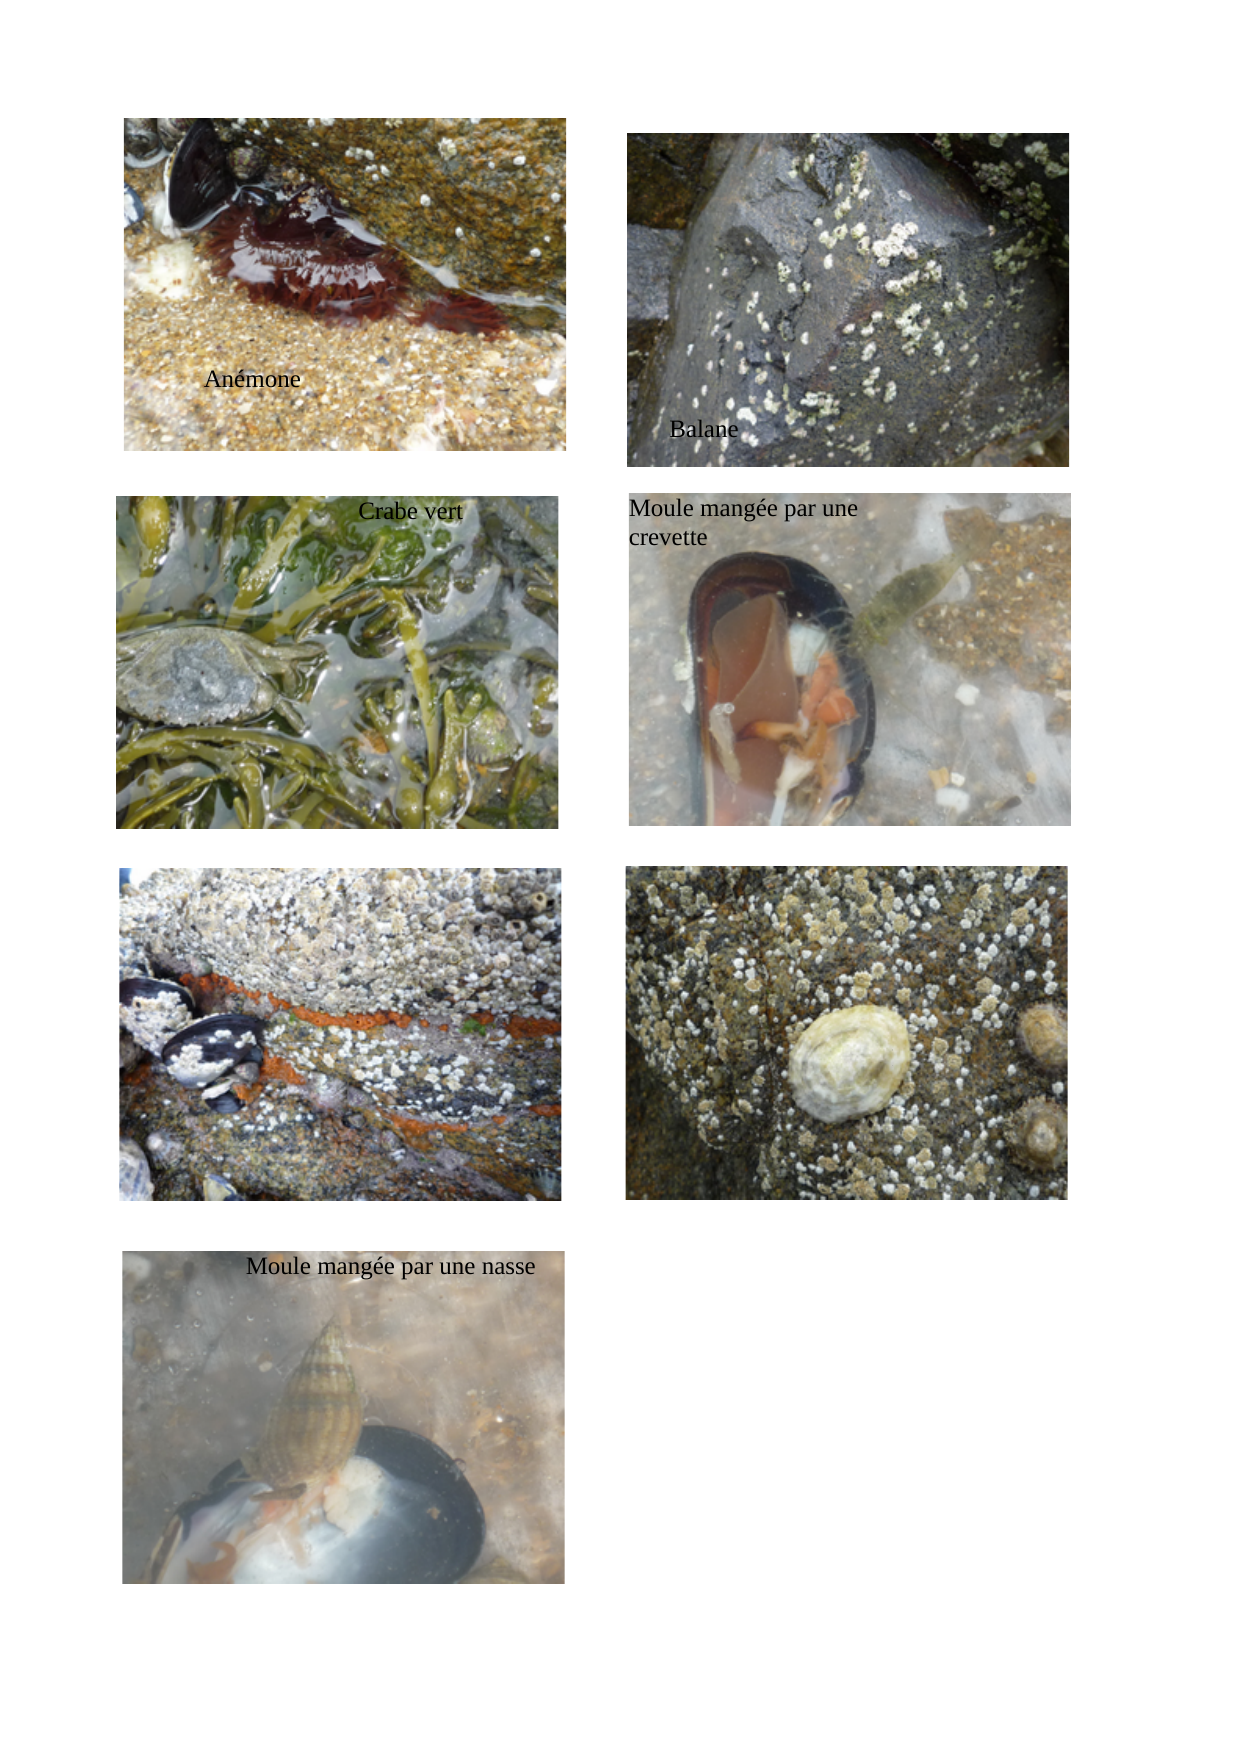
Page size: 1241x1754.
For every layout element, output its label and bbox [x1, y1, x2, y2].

picture [627, 133, 1070, 467]
picture [123, 118, 567, 451]
picture [628, 493, 1071, 826]
picture [625, 866, 1068, 1200]
picture [122, 1251, 565, 1584]
picture [116, 496, 559, 829]
picture [119, 868, 562, 1201]
